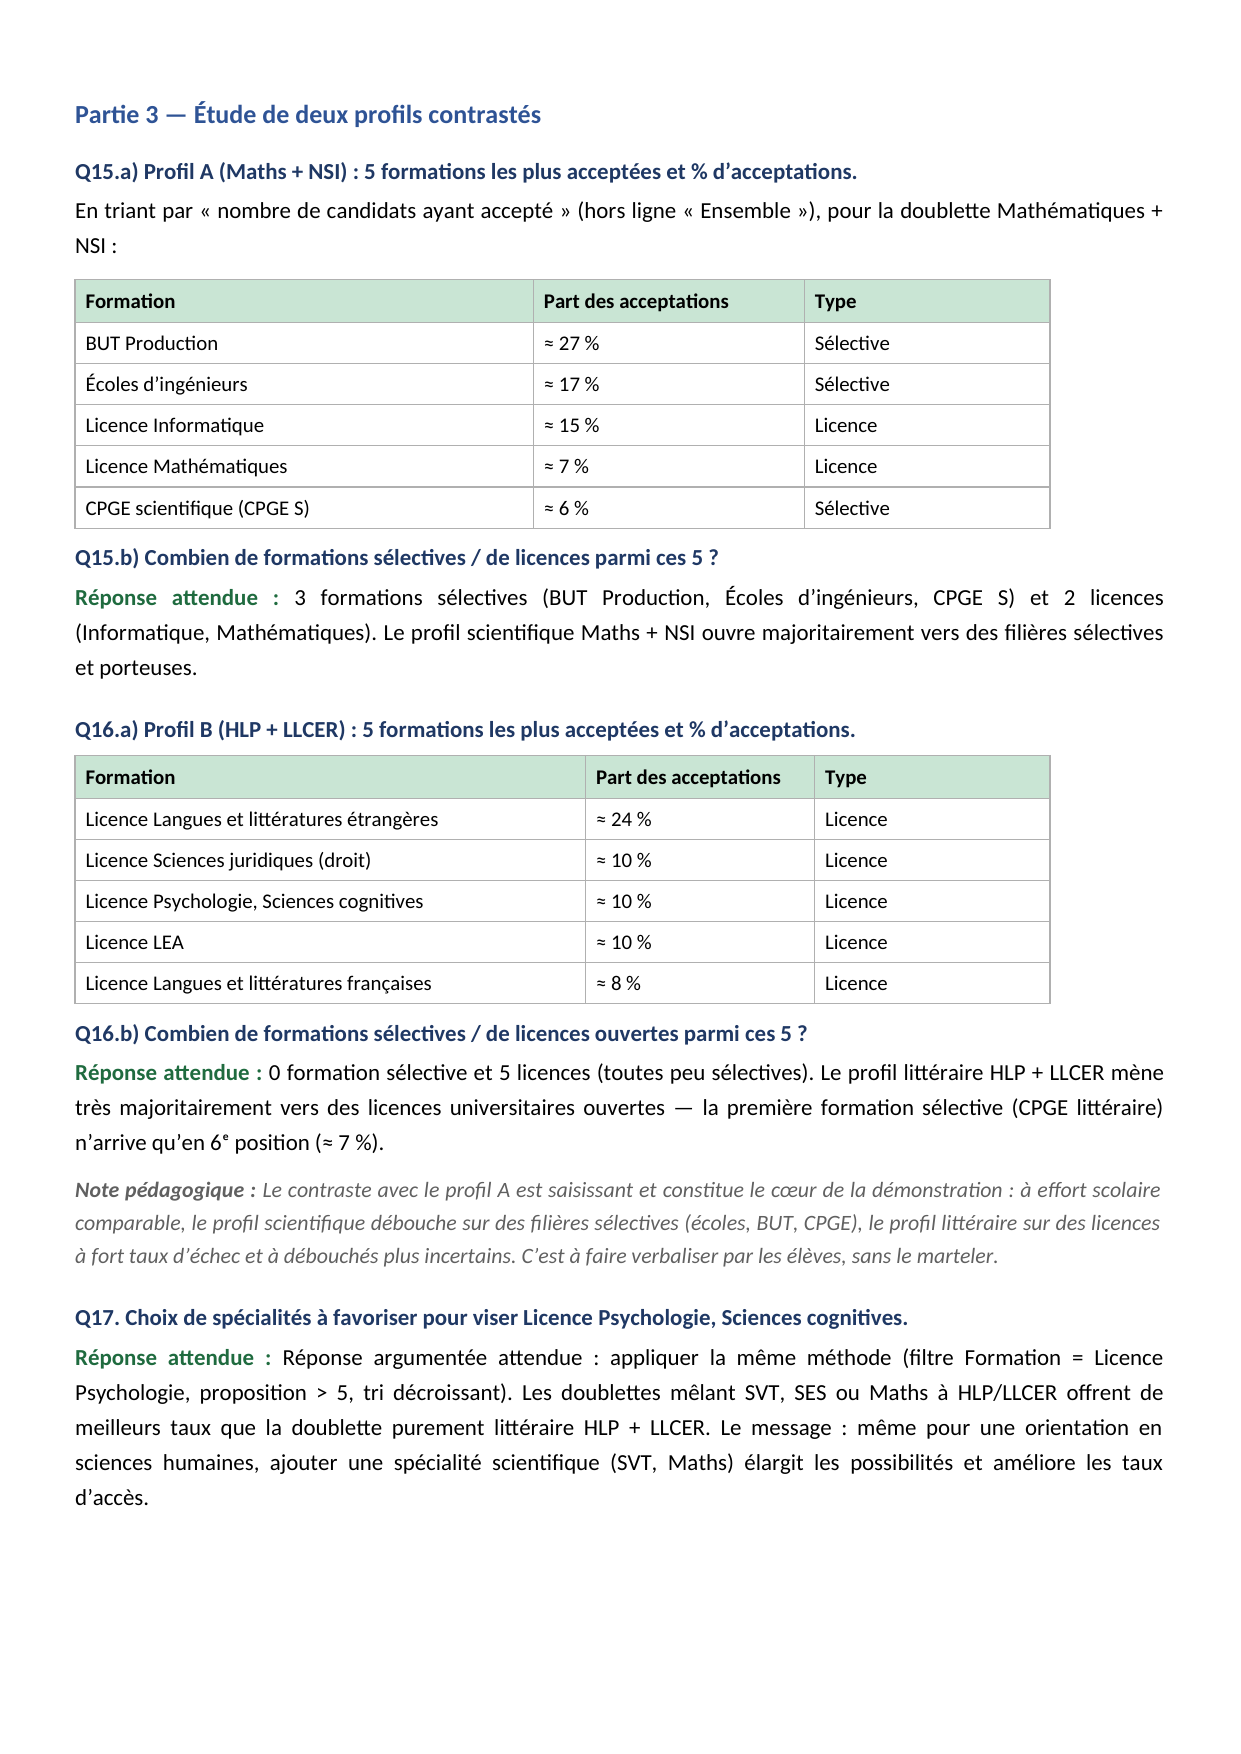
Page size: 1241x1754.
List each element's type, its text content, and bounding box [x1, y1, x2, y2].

text Réponse attendue : 0 formation sélective et 5 licences (toutes peu sélectives). Le profil littéraire HLP + LLCER mène très majoritairement vers des licences universitaires ouvertes — la première formation sélective (CPGE littéraire) n’arrive qu’en 6ᵉ position (≈ 7 %). [75, 1058, 1165, 1156]
table_cell ≈ 15 % [534, 405, 804, 445]
table_cell Licence [815, 881, 1049, 921]
table_cell ≈ 17 % [534, 364, 804, 404]
text Réponse attendue : Réponse argumentée attendue : appliquer la même méthode (filtre Formation = Licence Psychologie, proposition > 5, tri décroissant). Les doublettes mêlant SVT, SES ou Maths à HLP/LLCER offrent de meilleurs taux que la doublette purement littéraire HLP + LLCER. Le message : même pour une orientation en sciences humaines, ajouter une spécialité scientifique (SVT, Maths) élargit les possibilités et améliore les taux d’accès. [75, 1343, 1165, 1511]
table_cell ≈ 10 % [586, 922, 814, 962]
table_cell Licence [815, 840, 1049, 880]
table_cell Licence [805, 446, 1049, 486]
table_header Type [815, 756, 1049, 798]
table_cell Sélective [805, 323, 1049, 363]
table_cell ≈ 24 % [586, 799, 814, 839]
table_cell Licence Langues et littératures étrangères [76, 799, 585, 839]
table_cell Licence Informatique [76, 405, 533, 445]
table_cell ≈ 10 % [586, 881, 814, 921]
text En triant par « nombre de candidats ayant accepté » (hors ligne « Ensemble »), pour la doublette Mathématiques + NSI : [75, 197, 1165, 259]
table_header Type [805, 280, 1049, 322]
table_cell Sélective [805, 488, 1049, 527]
text Q15.a) Profil A (Maths + NSI) : 5 formations les plus acceptées et % d’acceptations. [75, 157, 1165, 185]
table_cell Licence [805, 405, 1049, 445]
table_cell ≈ 10 % [586, 840, 814, 880]
table_cell ≈ 27 % [534, 323, 804, 363]
table_cell Licence [815, 922, 1049, 962]
table_cell ≈ 6 % [534, 488, 804, 527]
text Q17. Choix de spécialités à favoriser pour viser Licence Psychologie, Sciences cognitives. [75, 1303, 1165, 1331]
table_cell Licence Sciences juridiques (droit) [76, 840, 585, 880]
table_cell ≈ 8 % [586, 963, 814, 1003]
table_cell CPGE scientifique (CPGE S) [76, 488, 533, 527]
table_header Formation [76, 756, 585, 798]
table_cell Licence LEA [76, 922, 585, 962]
table_header Formation [76, 280, 533, 322]
text Réponse attendue : 3 formations sélectives (BUT Production, Écoles d’ingénieurs, CPGE S) et 2 licences (Informatique, Mathématiques). Le profil scientifique Maths + NSI ouvre majoritairement vers des filières sélectives et porteuses. [75, 583, 1165, 681]
table_cell Écoles d’ingénieurs [76, 364, 533, 404]
table_cell Licence Langues et littératures françaises [76, 963, 585, 1003]
table_cell BUT Production [76, 323, 533, 363]
text Q16.b) Combien de formations sélectives / de licences ouvertes parmi ces 5 ? [75, 1019, 1165, 1047]
text Q15.b) Combien de formations sélectives / de licences parmi ces 5 ? [75, 543, 1165, 571]
text Q16.a) Profil B (HLP + LLCER) : 5 formations les plus acceptées et % d’acceptations. [75, 715, 1165, 743]
subtitle Partie 3 — Étude de deux profils contrastés [75, 98, 1165, 130]
table_cell Licence [815, 963, 1049, 1003]
table_cell Licence Mathématiques [76, 446, 533, 486]
table_cell Licence Psychologie, Sciences cognitives [76, 881, 585, 921]
table_header Part des acceptations [534, 280, 804, 322]
table_header Part des acceptations [586, 756, 814, 798]
table_cell Sélective [805, 364, 1049, 404]
table_cell ≈ 7 % [534, 446, 804, 486]
text Note pédagogique : Le contraste avec le profil A est saisissant et constitue le cœur de la démonstration : à effort scolaire comparable, le profil scientifique débouche sur des filières sélectives (écoles, BUT, CPGE), le profil littéraire sur des licences à fort taux d’échec et à débouchés plus incertains. C’est à faire verbaliser par les élèves, sans le marteler. [75, 1176, 1165, 1269]
table_cell Licence [815, 799, 1049, 839]
